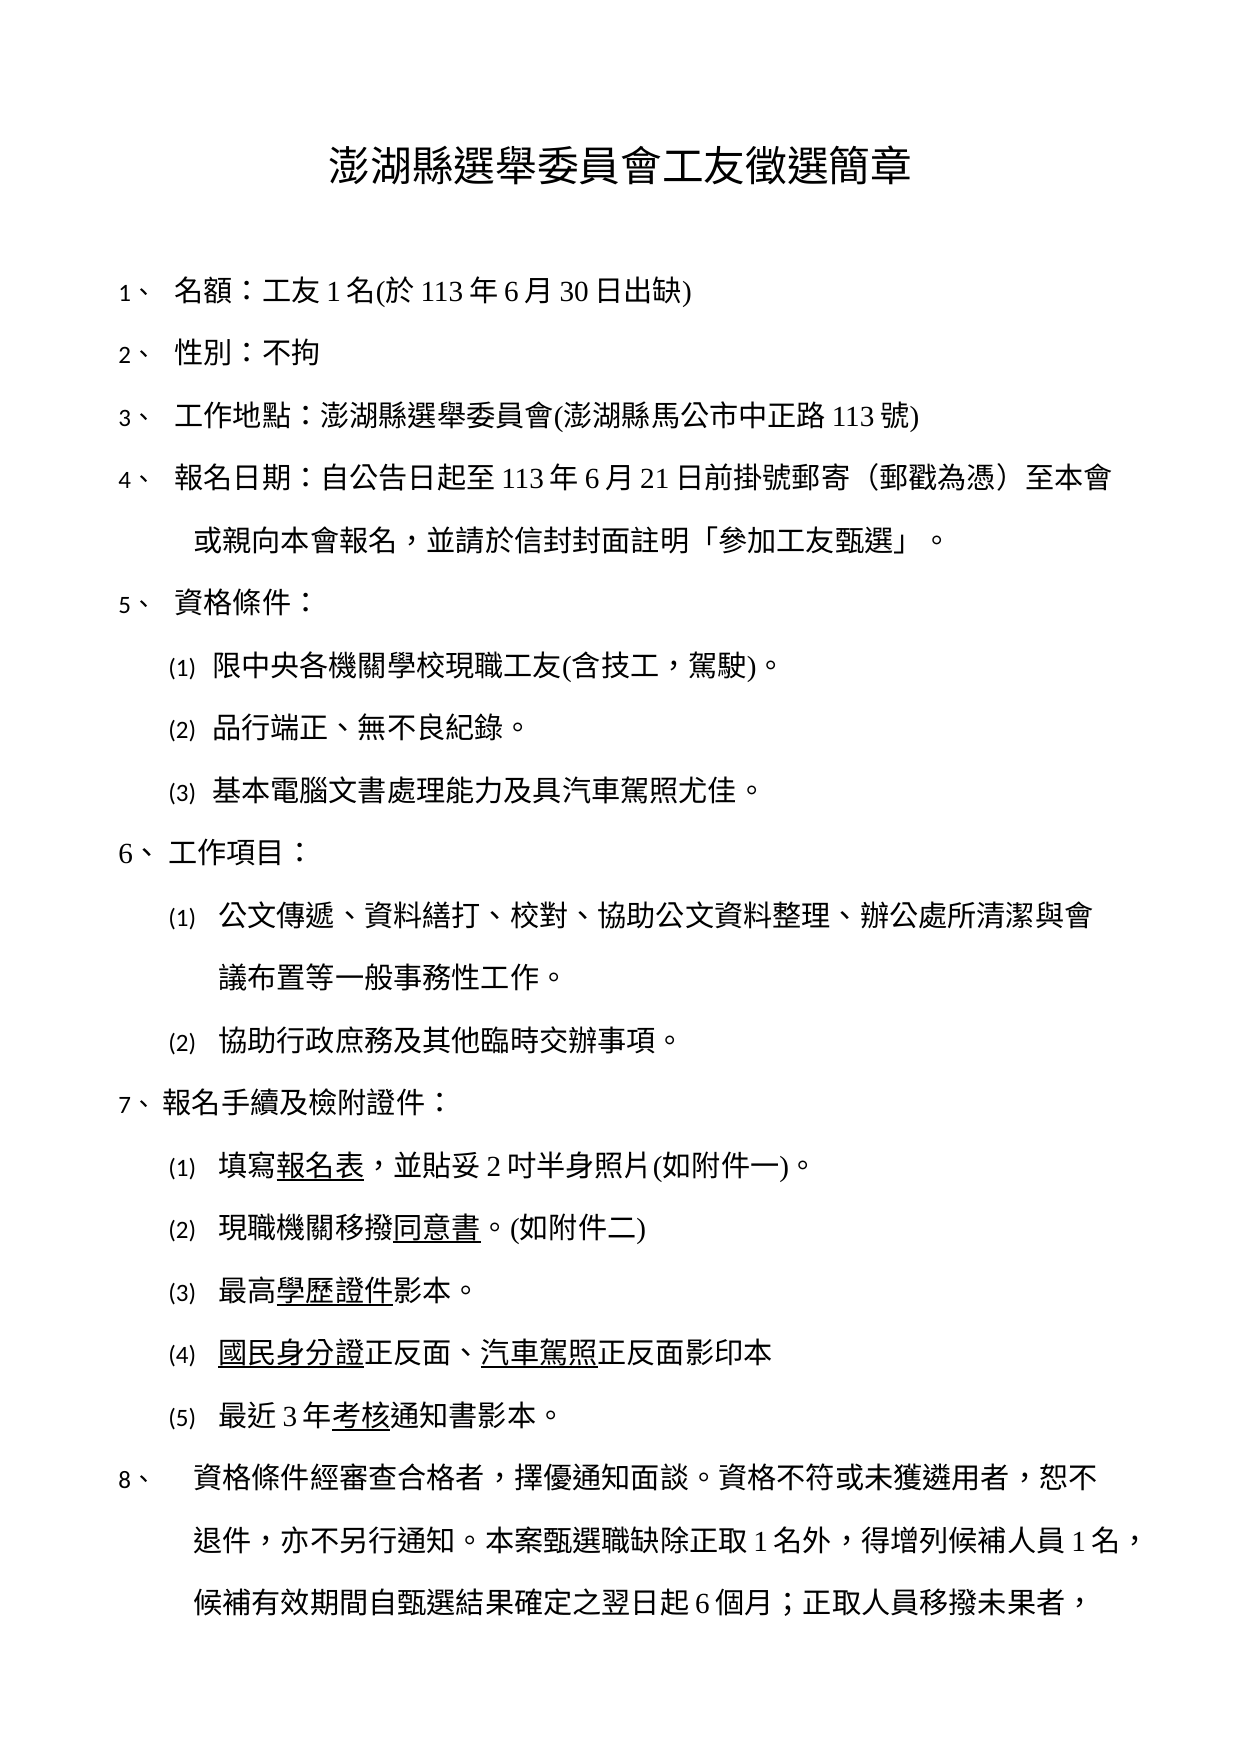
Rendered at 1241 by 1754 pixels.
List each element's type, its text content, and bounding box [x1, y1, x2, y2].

list 基本電腦文書處理能力及具汽車駕照尤佳。 [168, 747, 1122, 809]
list 限中央各機關學校現職工友(含技工，駕駛)。 [168, 622, 1122, 684]
list 資格條件： [118, 559, 1122, 622]
list 最高學歷證件影本。 [168, 1247, 1122, 1309]
list 報名日期：自公告日起至113年6月21日前掛號郵寄（郵戳為憑）至本會或親向本會報名，並請於信封封面註明「參加工友甄選」。 [118, 434, 1122, 559]
list 公文傳遞、資料繕打、校對、協助公文資料整理、辦公處所清潔與會議布置等一般事務性工作。 [168, 872, 1122, 997]
list 填寫報名表，並貼妥2吋半身照片(如附件一)。 [168, 1122, 1122, 1184]
list 品行端正、無不良紀錄。 [168, 684, 1122, 747]
list 最近3年考核通知書影本。 [168, 1372, 1122, 1434]
list 資格條件經審查合格者，擇優通知面談。資格不符或未獲遴用者，恕不退件，亦不另行通知。本案甄選職缺除正取1名外，得增列候補人員1名，候補有效期間自甄選結果確定之翌日起6個月；正取人員移撥未果者，視需要移撥候補人員。 [118, 1434, 1122, 1622]
list 協助行政庶務及其他臨時交辦事項。 [168, 997, 1122, 1059]
list 工作項目： [118, 809, 1122, 872]
list 性別：不拘 [118, 309, 1122, 372]
list 現職機關移撥同意書。(如附件二) [168, 1184, 1122, 1247]
text 澎湖縣選舉委員會工友徵選簡章 [118, 122, 1122, 184]
list 國民身分證正反面、汽車駕照正反面影印本 [168, 1309, 1122, 1372]
list 工作地點：澎湖縣選舉委員會(澎湖縣馬公市中正路113號) [118, 372, 1122, 434]
list 報名手續及檢附證件： [118, 1059, 1122, 1122]
list 名額：工友1名(於113年6月30日出缺) [118, 247, 1122, 309]
